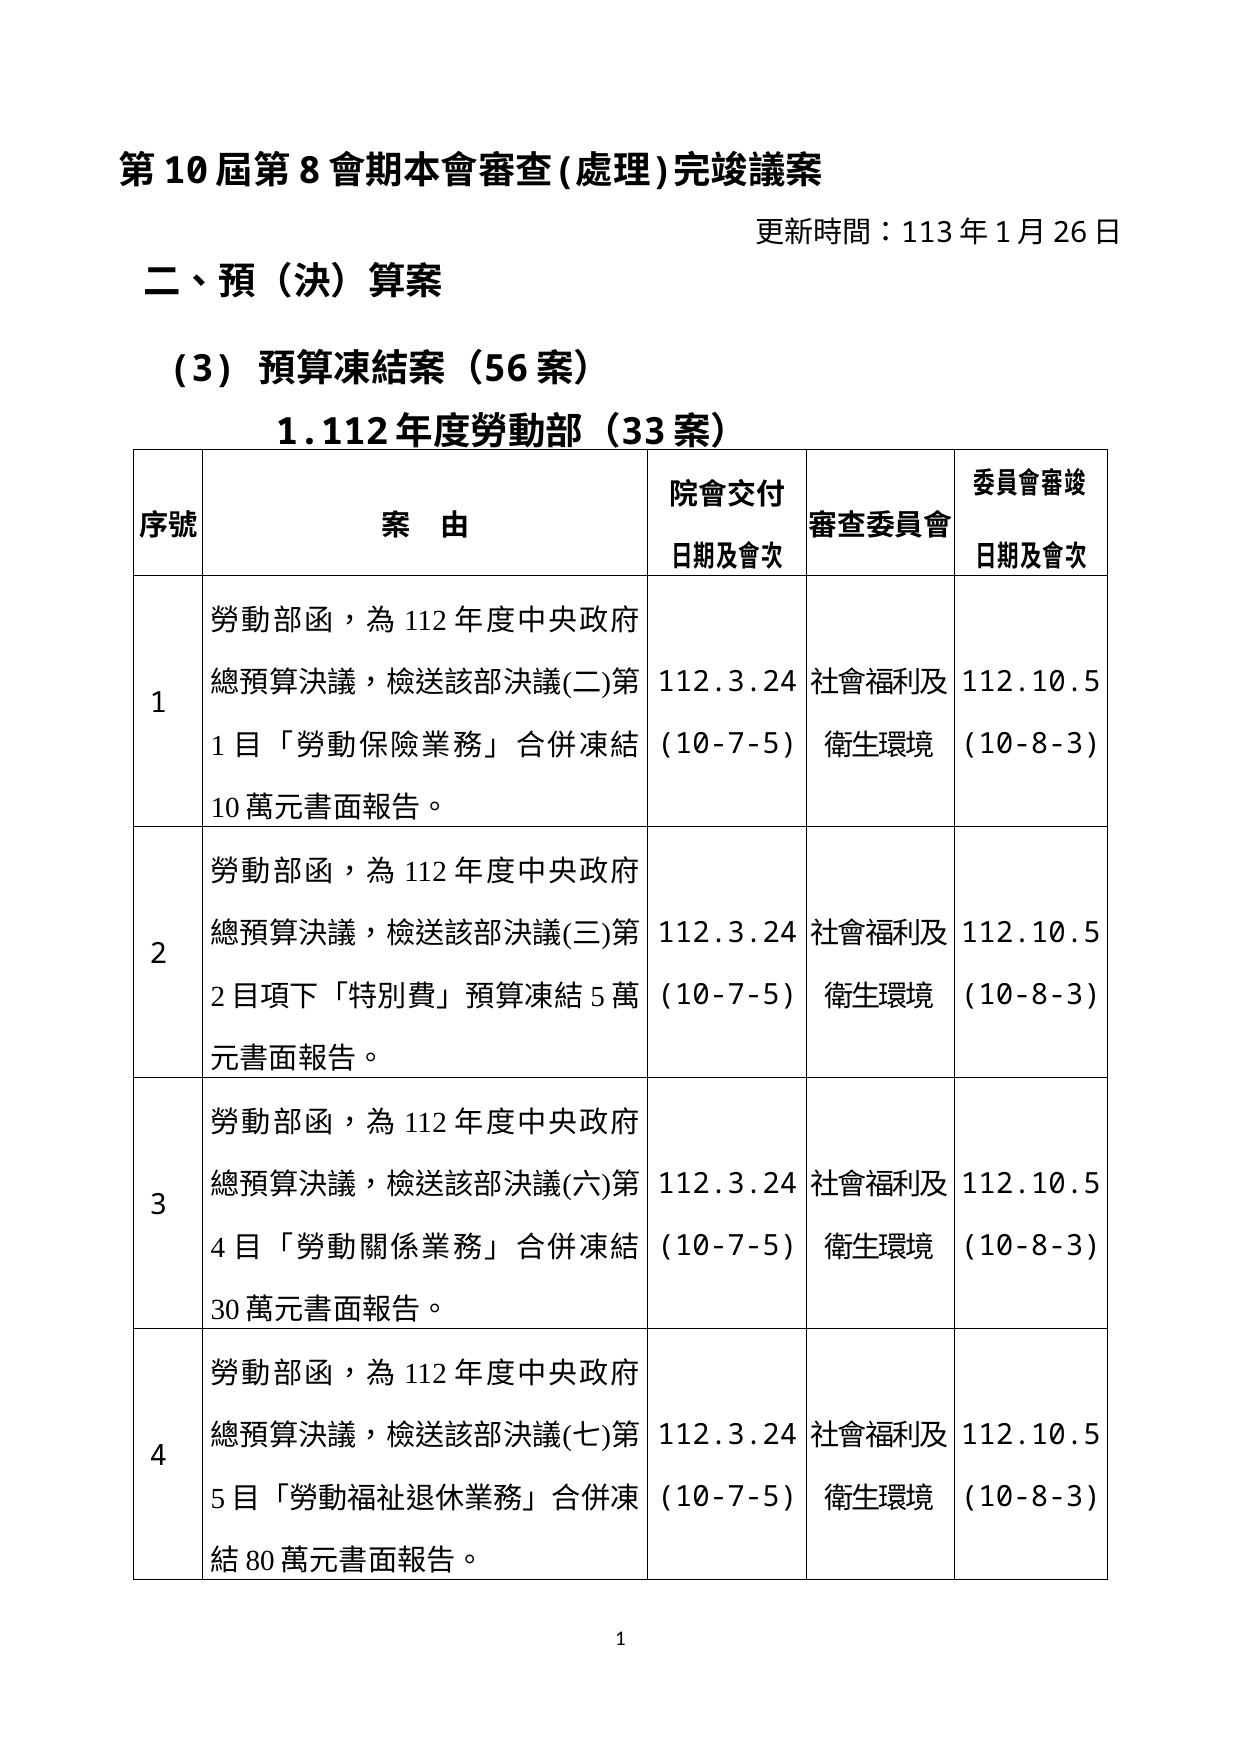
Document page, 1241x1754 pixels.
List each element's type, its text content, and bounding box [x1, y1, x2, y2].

table_cell 112.10.5 (10-8-3) [955, 576, 1107, 826]
table_cell 112.10.5 (10-8-3) [955, 1078, 1107, 1328]
table_cell 112.3.24 (10-7-5) [648, 1329, 806, 1579]
table_cell 112.3.24 (10-7-5) [648, 827, 806, 1077]
table_cell [134, 1078, 202, 1328]
table_cell 勞動部函，為112年度中央政府總預算決議，檢送該部決議(二)第1目「勞動保險業務」合併凍結10萬元書面報告。 [203, 576, 647, 826]
table_cell 112.10.5 (10-8-3) [955, 1329, 1107, 1579]
table_header 案 由 [203, 450, 647, 575]
table_cell [134, 827, 202, 1077]
table_header 審查委員會 [807, 450, 954, 575]
table_cell 社會福利及 衛生環境 [807, 827, 954, 1077]
subtitle 二、預（決）算案 [143, 251, 1122, 305]
table_cell [134, 576, 202, 826]
table_header 序號 [134, 450, 202, 575]
table_cell 社會福利及 衛生環境 [807, 1078, 954, 1328]
table_cell 社會福利及 衛生環境 [807, 576, 954, 826]
subtitle 第10屆第8會期本會審查(處理)完竣議案 [118, 126, 1122, 188]
subtitle 1.112年度勞動部（33案） [118, 386, 1122, 449]
table_cell 112.3.24 (10-7-5) [648, 1078, 806, 1328]
table_cell 勞動部函，為112年度中央政府總預算決議，檢送該部決議(七)第5目「勞動福祉退休業務」合併凍結80萬元書面報告。 [203, 1329, 647, 1579]
table_cell 勞動部函，為112年度中央政府總預算決議，檢送該部決議(六)第4目「勞動關係業務」合併凍結30萬元書面報告。 [203, 1078, 647, 1328]
table_header 委員會審竣 日期及會次 [955, 450, 1107, 575]
table_header 院會交付 日期及會次 [648, 450, 806, 575]
text 更新時間：113年1月26日 [118, 188, 1122, 251]
table_cell [134, 1329, 202, 1579]
table_cell 勞動部函，為112年度中央政府總預算決議，檢送該部決議(三)第2目項下「特別費」預算凍結5萬元書面報告。 [203, 827, 647, 1077]
table_cell 112.3.24 (10-7-5) [648, 576, 806, 826]
table_cell 社會福利及 衛生環境 [807, 1329, 954, 1579]
list 預算凍結案（56案） [168, 324, 1122, 386]
table_cell 112.10.5 (10-8-3) [955, 827, 1107, 1077]
